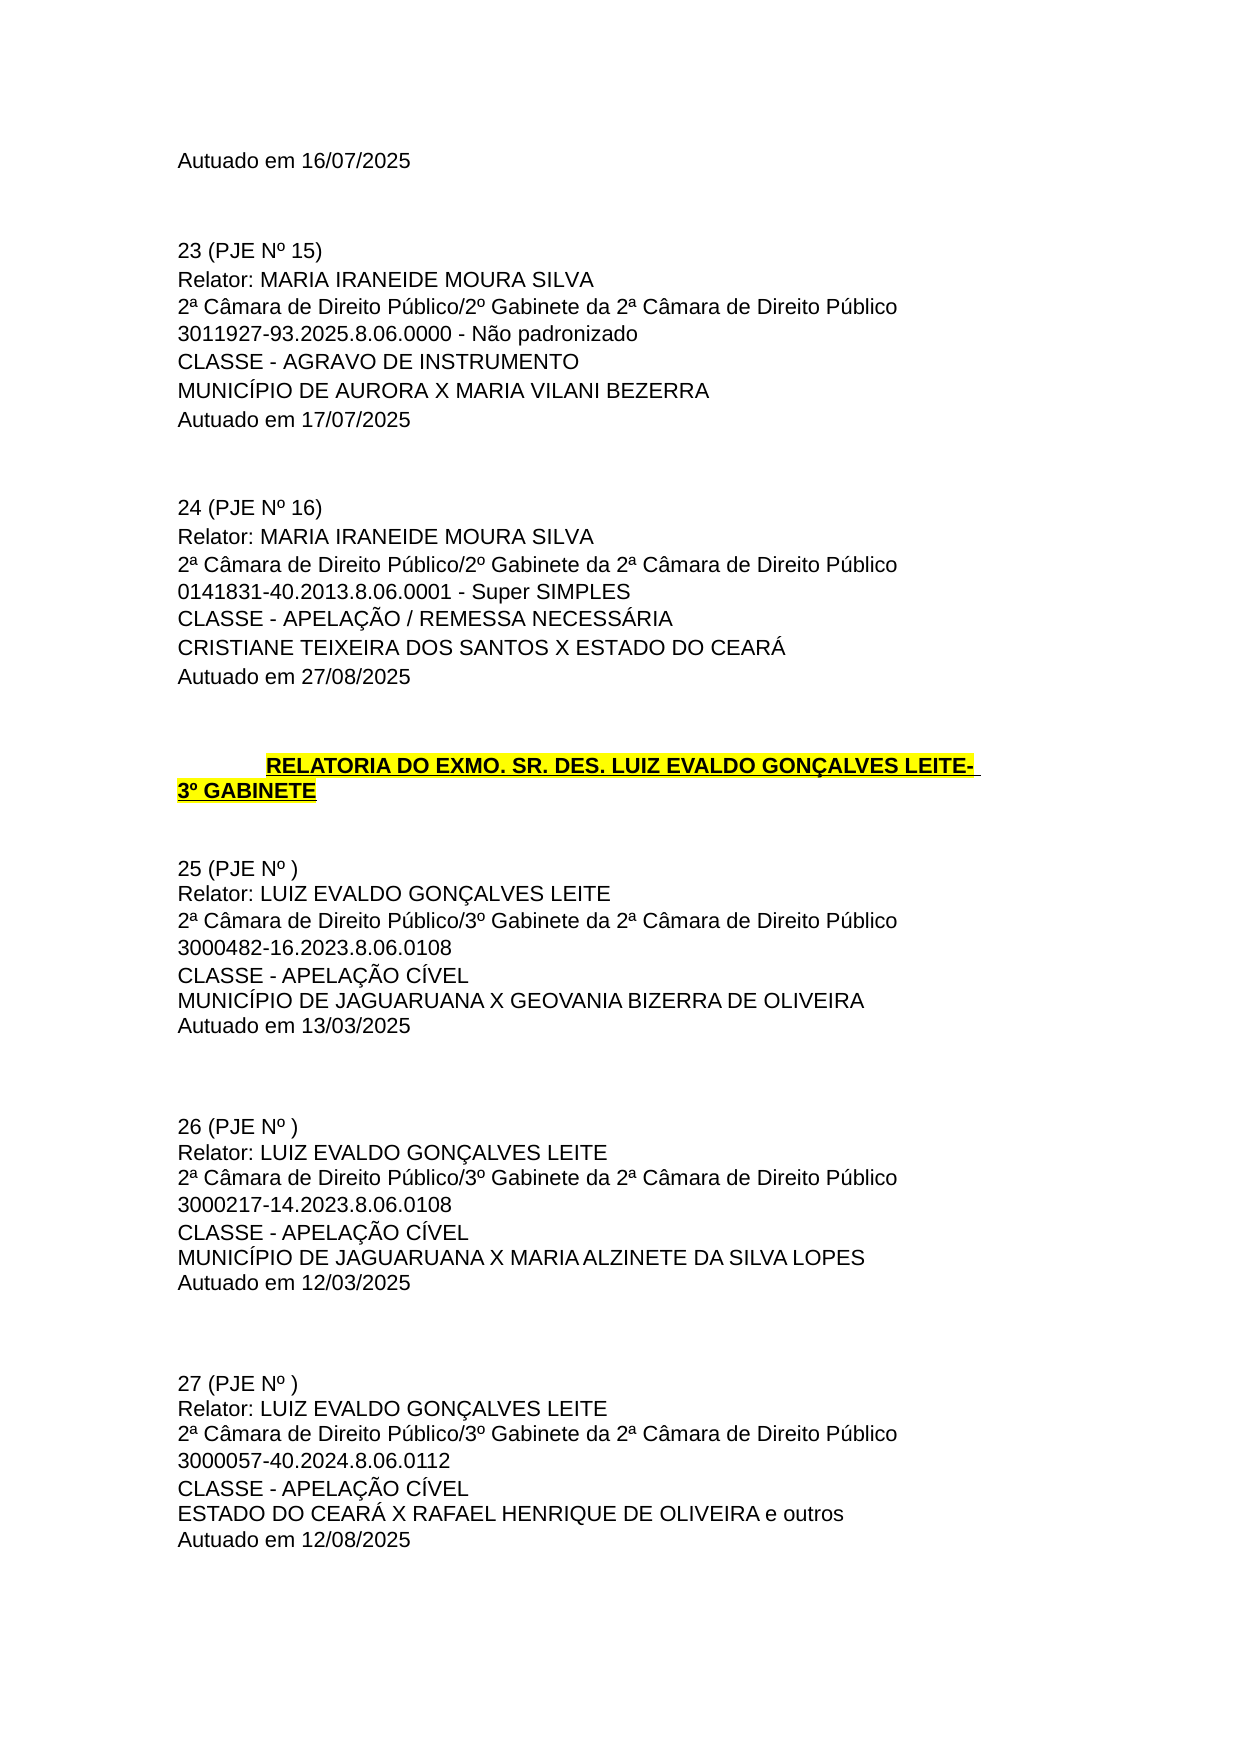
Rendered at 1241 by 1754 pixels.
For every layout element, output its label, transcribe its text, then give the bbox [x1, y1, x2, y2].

text 25 (PJE Nº ) [177, 856, 1063, 881]
text Autuado em 13/03/2025 [177, 1013, 1063, 1038]
subtitle 3000482-16.2023.8.06.0108 [177, 935, 1063, 960]
text Autuado em 12/03/2025 [177, 1270, 1063, 1295]
text Relator: LUIZ EVALDO GONÇALVES LEITE [177, 881, 1063, 906]
text 3º GABINETE [177, 778, 1063, 803]
text 2ª Câmara de Direito Público/3º Gabinete da 2ª Câmara de Direito Público [177, 1164, 1063, 1190]
text Relator: MARIA IRANEIDE MOURA SILVA [177, 524, 1063, 549]
text Relator: LUIZ EVALDO GONÇALVES LEITE [177, 1139, 1063, 1164]
text RELATORIA DO EXMO. SR. DES. LUIZ EVALDO GONÇALVES LEITE- [177, 753, 1063, 778]
subtitle 3000057-40.2024.8.06.0112 [177, 1448, 1063, 1473]
text 26 (PJE Nº ) [177, 1114, 1063, 1139]
text 23 (PJE Nº 15) [177, 238, 1063, 263]
text 27 (PJE Nº ) [177, 1371, 1063, 1396]
text CLASSE - APELAÇÃO CÍVEL MUNICÍPIO DE JAGUARUANA X GEOVANIA BIZERRA DE OLIVEIRA [177, 963, 1063, 1013]
text Autuado em 16/07/2025 [177, 148, 1063, 173]
text 2ª Câmara de Direito Público/2º Gabinete da 2ª Câmara de Direito Público [177, 294, 1063, 319]
text Autuado em 27/08/2025 [177, 664, 1063, 689]
subtitle 3011927-93.2025.8.06.0000 - Não padronizado [177, 321, 1063, 346]
text 2ª Câmara de Direito Público/3º Gabinete da 2ª Câmara de Direito Público [177, 1421, 1063, 1446]
text Relator: LUIZ EVALDO GONÇALVES LEITE [177, 1396, 1063, 1421]
text CLASSE - AGRAVO DE INSTRUMENTO MUNICÍPIO DE AURORA X MARIA VILANI BEZERRA [177, 349, 1063, 403]
subtitle 0141831-40.2013.8.06.0001 - Super SIMPLES [177, 579, 1063, 604]
text 2ª Câmara de Direito Público/3º Gabinete da 2ª Câmara de Direito Público [177, 908, 1063, 933]
text Relator: MARIA IRANEIDE MOURA SILVA [177, 267, 1063, 292]
text CLASSE - APELAÇÃO CÍVEL ESTADO DO CEARÁ X RAFAEL HENRIQUE DE OLIVEIRA e outros [177, 1476, 1063, 1526]
text CLASSE - APELAÇÃO / REMESSA NECESSÁRIA CRISTIANE TEIXEIRA DOS SANTOS X ESTADO DO CEARÁ [177, 606, 1063, 661]
text Autuado em 12/08/2025 [177, 1526, 1063, 1552]
text Autuado em 17/07/2025 [177, 407, 1063, 432]
text CLASSE - APELAÇÃO CÍVEL MUNICÍPIO DE JAGUARUANA X MARIA ALZINETE DA SILVA LOPES [177, 1219, 1063, 1270]
subtitle 3000217-14.2023.8.06.0108 [177, 1192, 1063, 1217]
text 2ª Câmara de Direito Público/2º Gabinete da 2ª Câmara de Direito Público [177, 551, 1063, 577]
text 24 (PJE Nº 16) [177, 495, 1063, 521]
